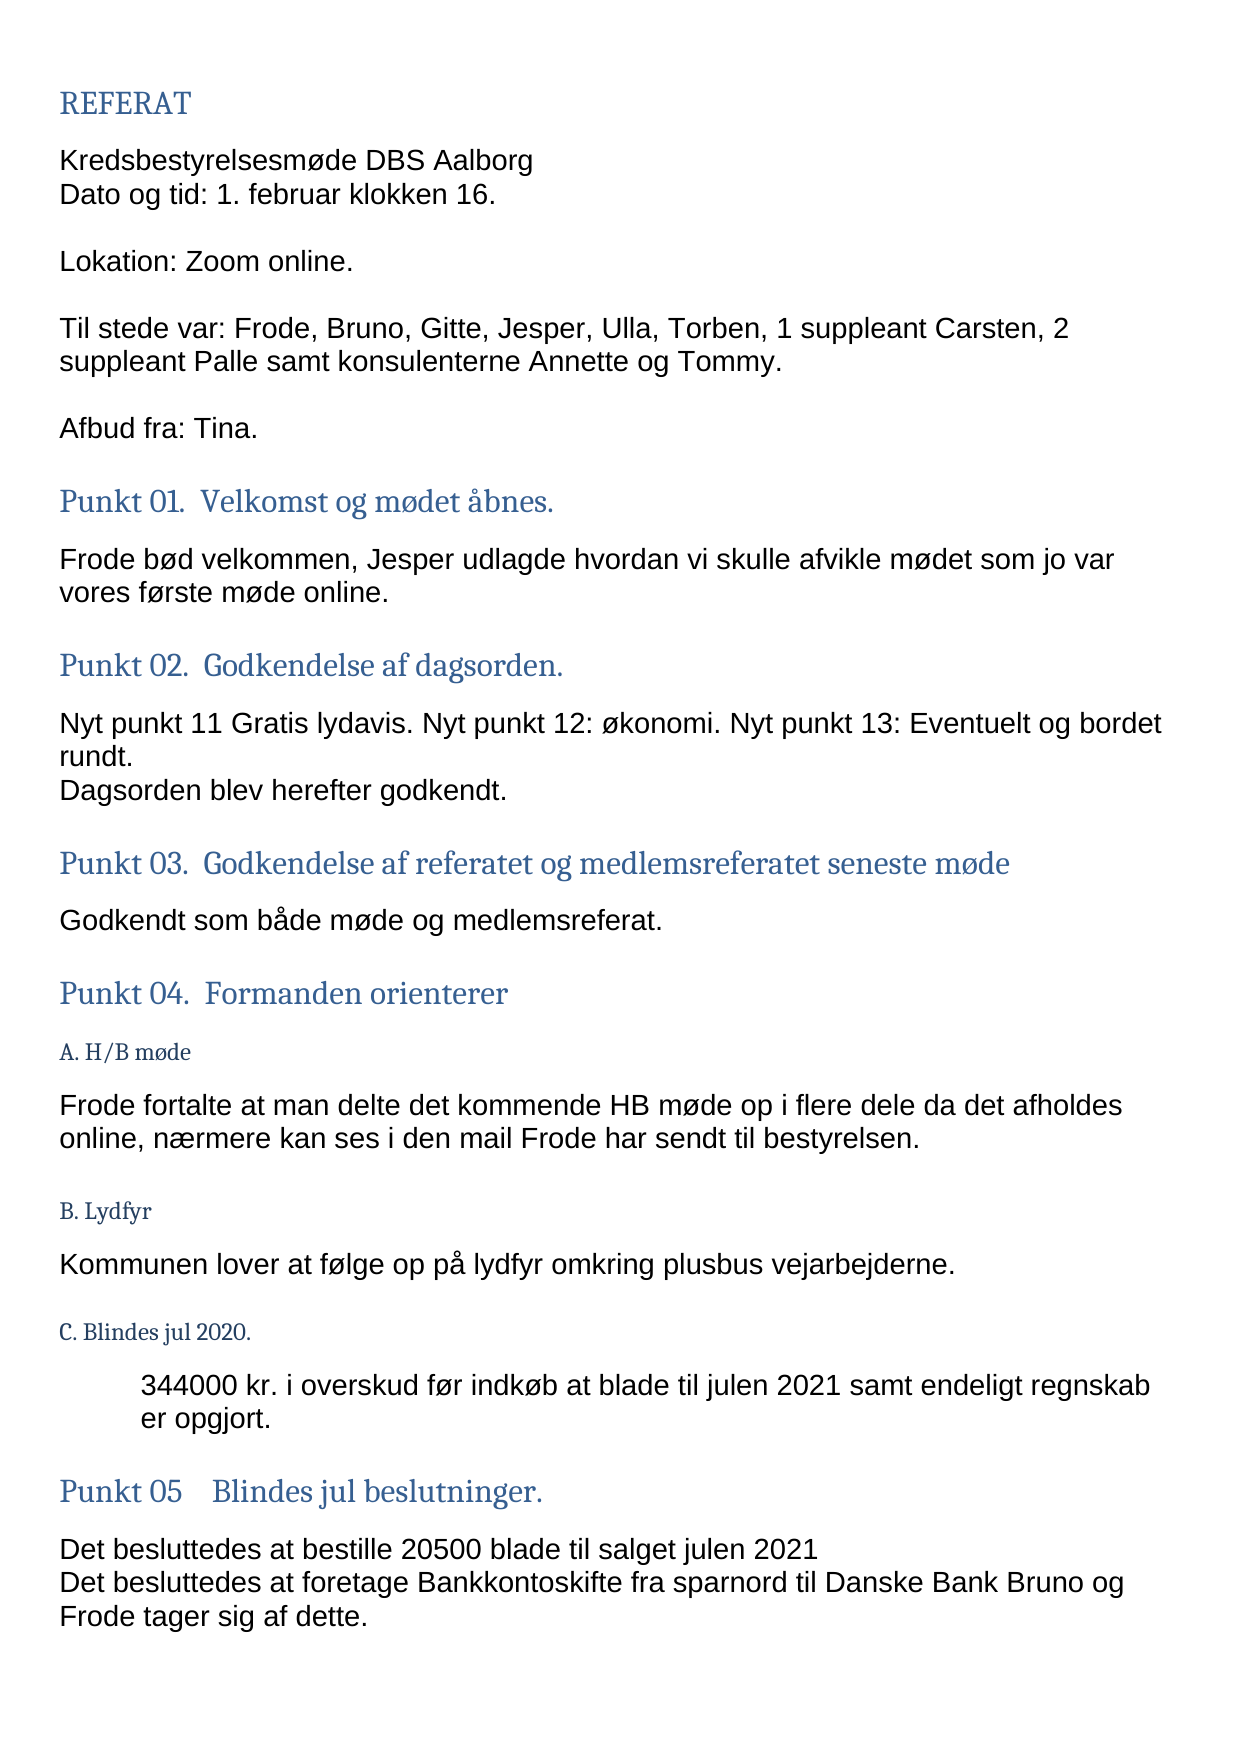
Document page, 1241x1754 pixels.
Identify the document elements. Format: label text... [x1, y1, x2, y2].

text Godkendt som både møde og medlemsreferat. [59, 903, 1181, 971]
subtitle Punkt 04. Formanden orienterer [59, 975, 1181, 1013]
text Dagsorden blev herefter godkendt. [59, 773, 1181, 807]
text Til stede var: Frode, Bruno, Gitte, Jesper, Ulla, Torben, 1 suppleant Carsten, 2 suppleant Palle samt konsulenterne Annette og Tommy. [59, 311, 1181, 378]
subtitle C. Blindes jul 2020. [59, 1318, 1181, 1347]
subtitle B. Lydfyr [59, 1197, 1181, 1226]
text 344000 kr. i overskud før indkøb at blade til julen 2021 samt endeligt regnskab er opgjort. [140, 1368, 1181, 1468]
text Afbud fra: Tina. [59, 412, 1181, 445]
subtitle Punkt 03. Godkendelse af referatet og medlemsreferatet seneste møde [59, 844, 1181, 883]
text Lokation: Zoom online. [59, 244, 1181, 277]
text Kommunen lover at følge op på lydfyr omkring plusbus vejarbejderne. [59, 1247, 1181, 1280]
text Nyt punkt 11 Gratis lydavis. Nyt punkt 12: økonomi. Nyt punkt 13: Eventuelt og bordet rundt. [59, 706, 1181, 773]
text Kredsbestyrelsesmøde DBS Aalborg [59, 143, 1181, 177]
text Dato og tid: 1. februar klokken 16. [59, 177, 1181, 210]
text Det besluttedes at foretage Bankkontoskifte fra sparnord til Danske Bank Bruno og Frode tager sig af dette. [59, 1565, 1181, 1632]
subtitle Punkt 02. Godkendelse af dagsorden. [59, 647, 1181, 685]
subtitle Punkt 05 Blindes jul beslutninger. [59, 1472, 1181, 1511]
text Frode fortalte at man delte det kommende HB møde op i flere dele da det afholdes online, nærmere kan ses i den mail Frode har sendt til bestyrelsen. [59, 1088, 1181, 1155]
subtitle REFERAT [59, 84, 1181, 122]
subtitle Punkt 01. Velkomst og mødet åbnes. [59, 483, 1181, 521]
text Frode bød velkommen, Jesper udlagde hvordan vi skulle afvikle mødet som jo var vores første møde online. [59, 542, 1181, 609]
subtitle A. H/B møde [59, 1038, 1181, 1067]
text Det besluttedes at bestille 20500 blade til salget julen 2021 [59, 1532, 1181, 1565]
